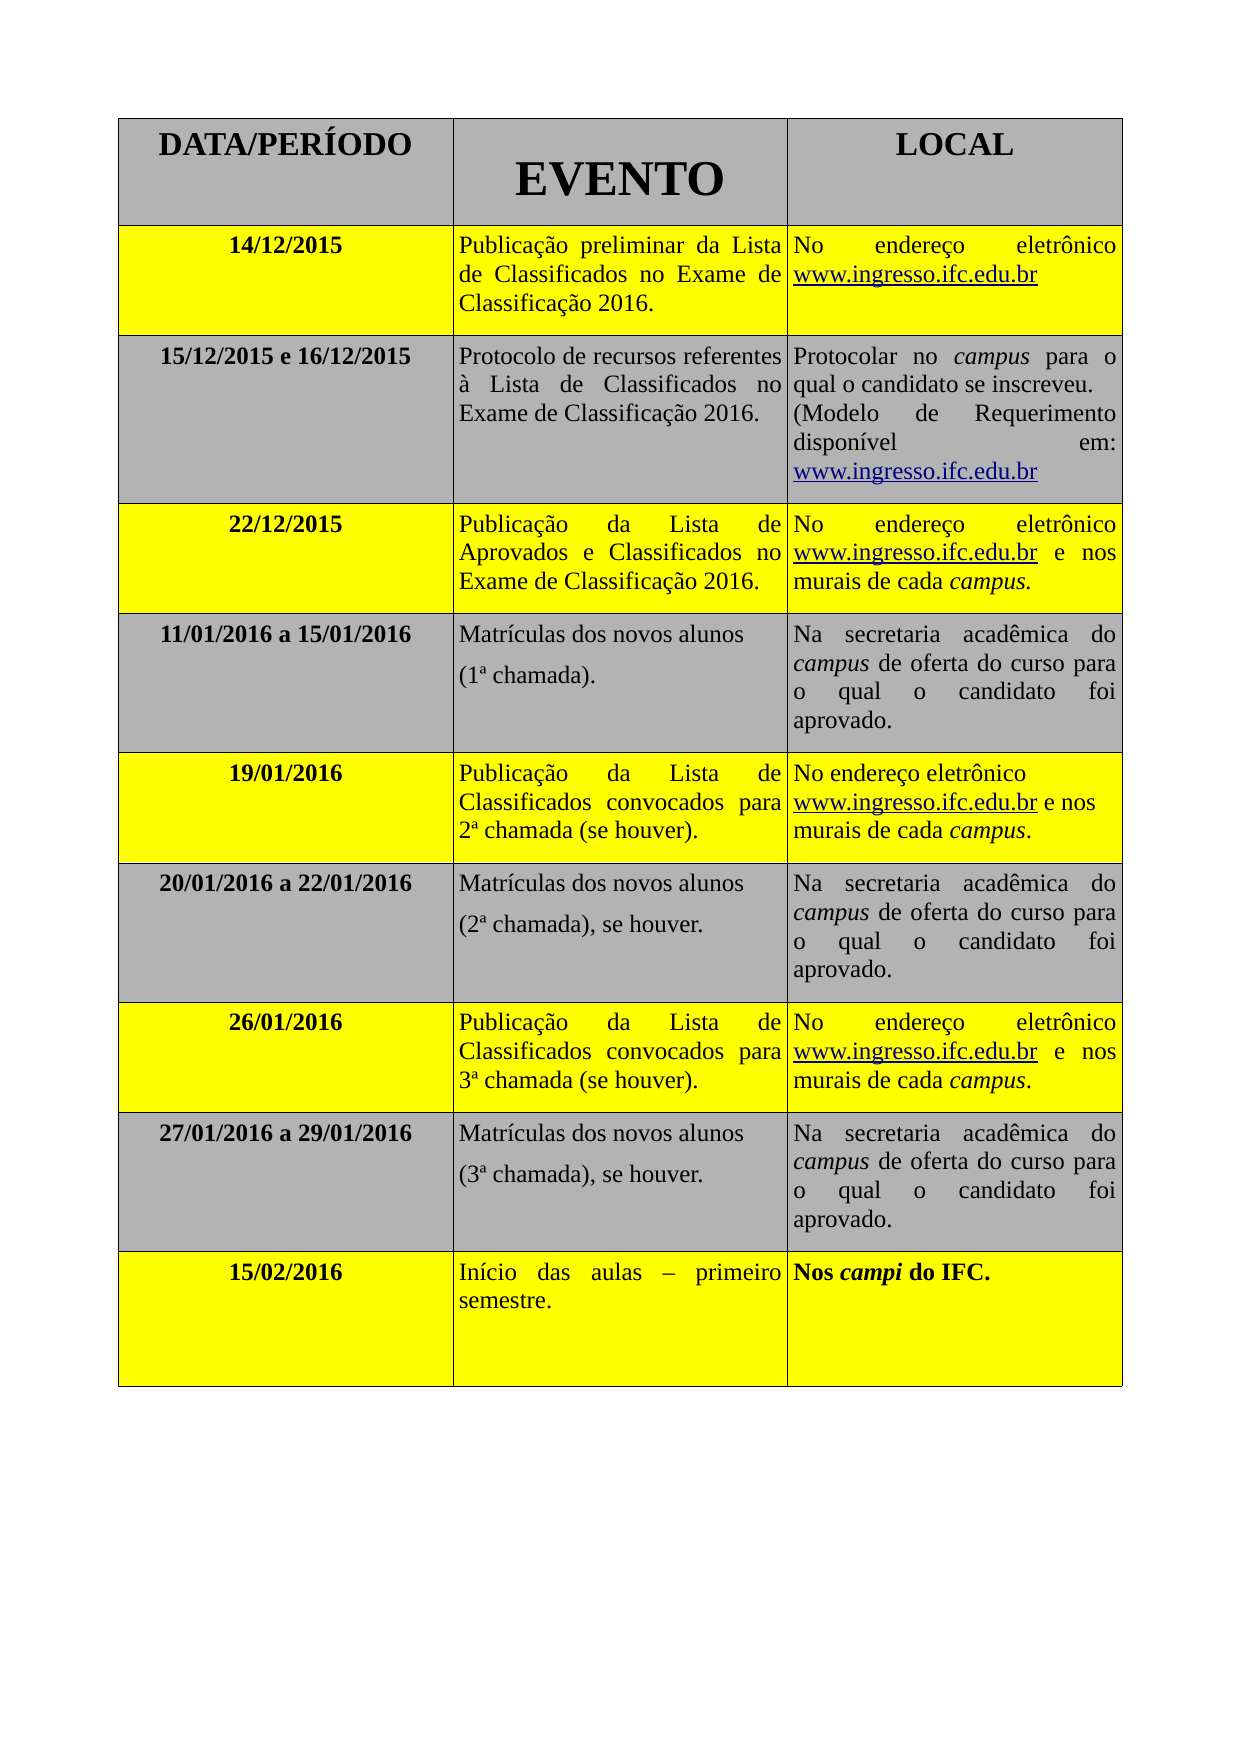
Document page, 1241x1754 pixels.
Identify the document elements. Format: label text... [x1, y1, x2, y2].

table_cell Matrículas dos novos alunos (1ª chamada). [454, 614, 787, 752]
table_cell 14/12/2015 [119, 226, 453, 335]
table_cell 22/12/2015 [119, 504, 453, 613]
table_cell 15/12/2015 e 16/12/2015 [119, 336, 453, 503]
table_header EVENTO [454, 119, 787, 225]
table_header DATA/PERÍODO [119, 119, 453, 225]
table_cell Na secretaria acadêmica do campus de oferta do curso para o qual o candidato foi aprovado. [788, 614, 1122, 752]
table_cell Publicação preliminar da Lista de Classificados no Exame de Classificação 2016. [454, 226, 787, 335]
table_cell Na secretaria acadêmica do campus de oferta do curso para o qual o candidato foi aprovado. [788, 1113, 1122, 1251]
table_cell Na secretaria acadêmica do campus de oferta do curso para o qual o candidato foi aprovado. [788, 864, 1122, 1002]
table_cell Publicação da Lista de Classificados convocados para 3ª chamada (se houver). [454, 1003, 787, 1112]
table_cell Nos campi do IFC. [788, 1252, 1122, 1386]
table_cell No endereço eletrônico www.ingresso.ifc.edu.br e nos murais de cada campus. [788, 753, 1122, 862]
table_cell 19/01/2016 [119, 753, 453, 862]
table_cell 27/01/2016 a 29/01/2016 [119, 1113, 453, 1251]
table_cell 11/01/2016 a 15/01/2016 [119, 614, 453, 752]
table_cell Protocolo de recursos referentes à Lista de Classificados no Exame de Classificação 2016. [454, 336, 787, 503]
table_cell Início das aulas – primeiro semestre. [454, 1252, 787, 1386]
table_cell 20/01/2016 a 22/01/2016 [119, 864, 453, 1002]
table_cell 26/01/2016 [119, 1003, 453, 1112]
table_header LOCAL [788, 119, 1122, 225]
table_cell No endereço eletrônico www.ingresso.ifc.edu.br [788, 226, 1122, 335]
table_cell No endereço eletrônico www.ingresso.ifc.edu.br e nos murais de cada campus. [788, 504, 1122, 613]
table_cell Publicação da Lista de Aprovados e Classificados no Exame de Classificação 2016. [454, 504, 787, 613]
table_cell Protocolar no campus para o qual o candidato se inscreveu. (Modelo de Requerimento disponível em: www.ingresso.ifc.edu.br [788, 336, 1122, 503]
table_cell Matrículas dos novos alunos (2ª chamada), se houver. [454, 864, 787, 1002]
table_cell Publicação da Lista de Classificados convocados para 2ª chamada (se houver). [454, 753, 787, 862]
table_cell 15/02/2016 [119, 1252, 453, 1386]
table_cell Matrículas dos novos alunos (3ª chamada), se houver. [454, 1113, 787, 1251]
table_cell No endereço eletrônico www.ingresso.ifc.edu.br e nos murais de cada campus. [788, 1003, 1122, 1112]
